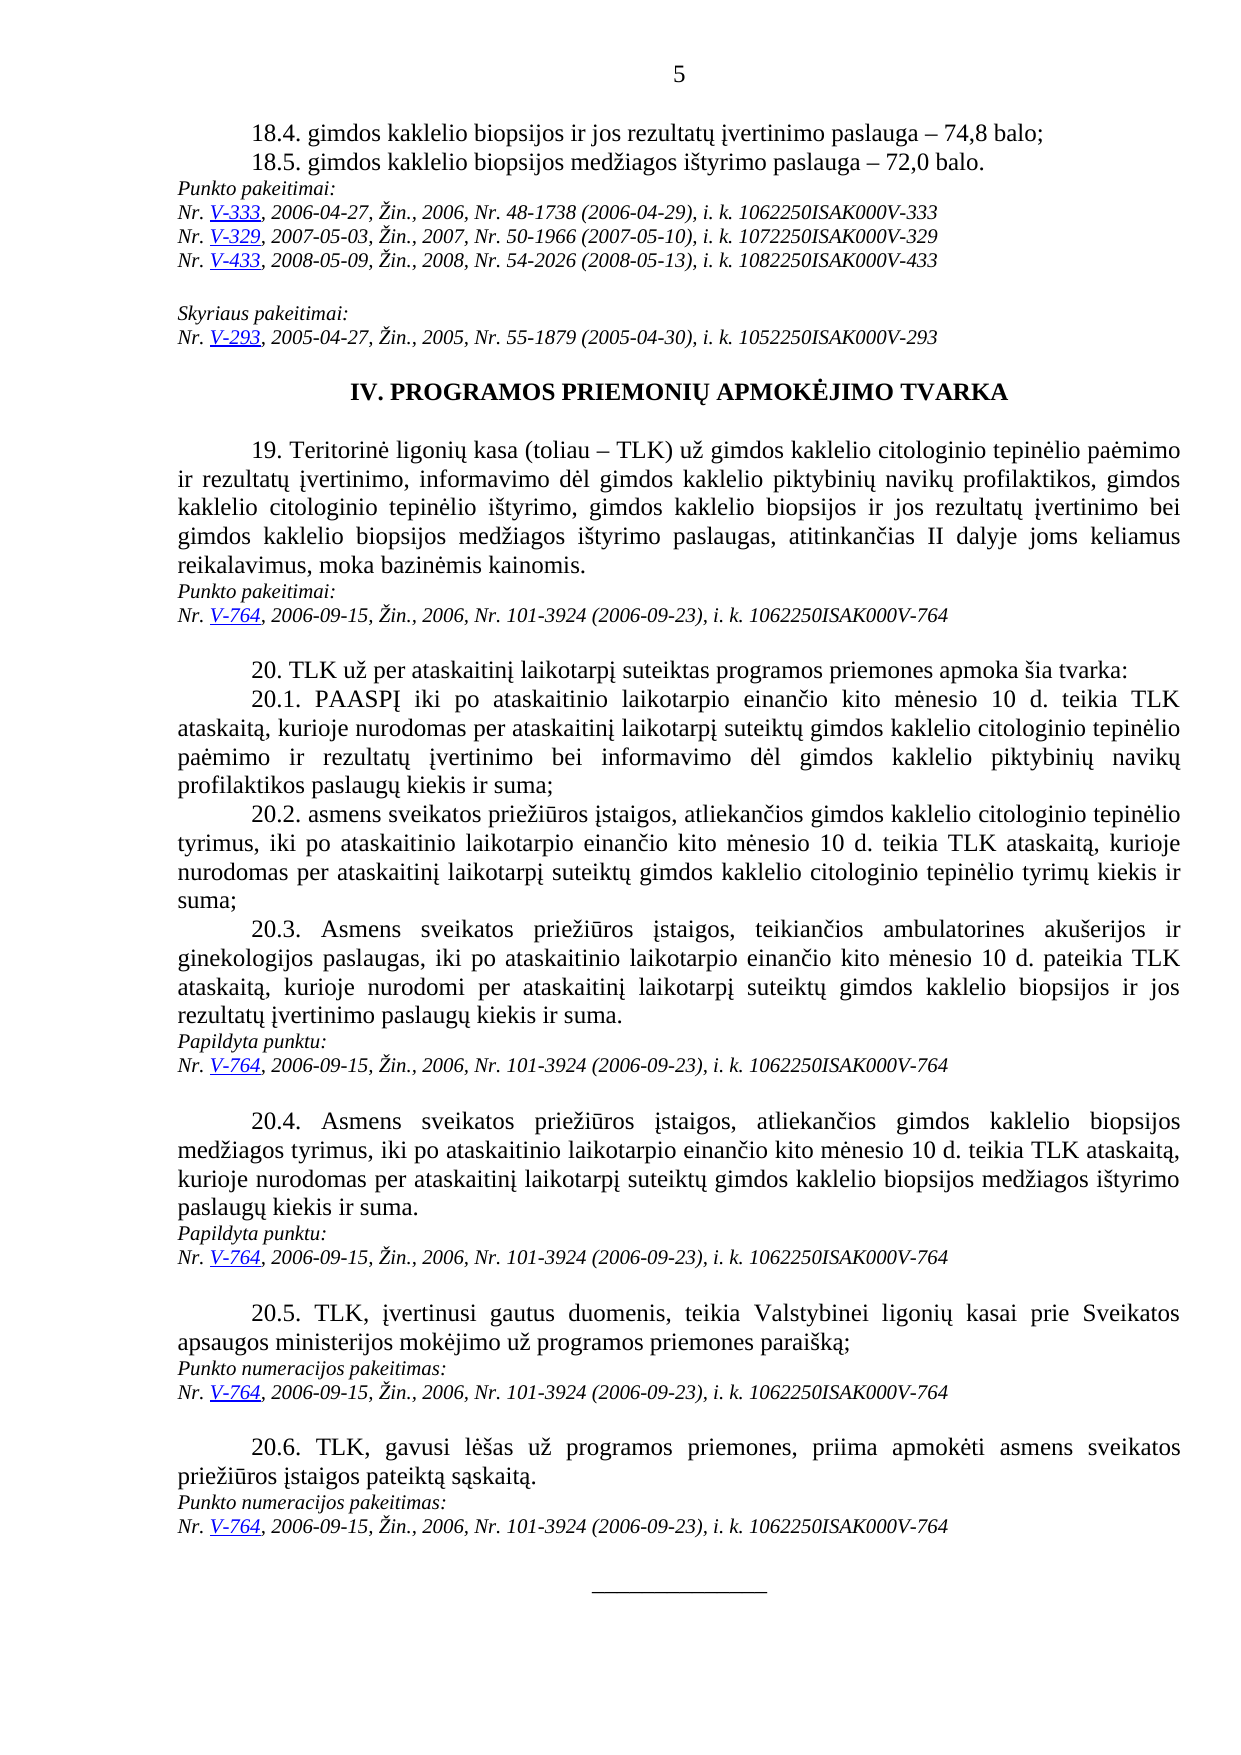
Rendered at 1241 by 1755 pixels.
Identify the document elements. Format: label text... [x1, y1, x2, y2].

text 19. Teritorinė ligonių kasa (toliau – TLK) už gimdos kaklelio citologinio tepinėlio paėmimo ir rezultatų įvertinimo, informavimo dėl gimdos kaklelio piktybinių navikų profilaktikos, gimdos kaklelio citologinio tepinėlio ištyrimo, gimdos kaklelio biopsijos ir jos rezultatų įvertinimo bei gimdos kaklelio biopsijos medžiagos ištyrimo paslaugas, atitinkančias II dalyje joms keliamus reikalavimus, moka bazinėmis kainomis. [177, 435, 1181, 579]
text Nr. V-764, 2006-09-15, Žin., 2006, Nr. 101-3924 (2006-09-23), i. k. 1062250ISAK000V-764 [177, 1514, 1181, 1538]
text 20.2. asmens sveikatos priežiūros įstaigos, atliekančios gimdos kaklelio citologinio tepinėlio tyrimus, iki po ataskaitinio laikotarpio einančio kito mėnesio 10 d. teikia TLK ataskaitą, kurioje nurodomas per ataskaitinį laikotarpį suteiktų gimdos kaklelio citologinio tepinėlio tyrimų kiekis ir suma; [177, 799, 1181, 914]
text IV. PROGRAMOS PRIEMONIŲ APMOKĖJIMO TVARKA [177, 377, 1181, 406]
text Skyriaus pakeitimai: [177, 301, 1181, 325]
text ______________ [177, 1567, 1181, 1596]
text Papildyta punktu: [177, 1029, 1181, 1053]
text Nr. V-433, 2008-05-09, Žin., 2008, Nr. 54-2026 (2008-05-13), i. k. 1082250ISAK000V-433 [177, 248, 1181, 272]
text 20.4. Asmens sveikatos priežiūros įstaigos, atliekančios gimdos kaklelio biopsijos medžiagos tyrimus, iki po ataskaitinio laikotarpio einančio kito mėnesio 10 d. teikia TLK ataskaitą, kurioje nurodomas per ataskaitinį laikotarpį suteiktų gimdos kaklelio biopsijos medžiagos ištyrimo paslaugų kiekis ir suma. [177, 1106, 1181, 1221]
text Punkto pakeitimai: [177, 579, 1181, 603]
text 20. TLK už per ataskaitinį laikotarpį suteiktas programos priemones apmoka šia tvarka: [177, 656, 1181, 684]
text 20.6. TLK, gavusi lėšas už programos priemones, priima apmokėti asmens sveikatos priežiūros įstaigos pateiktą sąskaitą. [177, 1432, 1181, 1490]
text Nr. V-764, 2006-09-15, Žin., 2006, Nr. 101-3924 (2006-09-23), i. k. 1062250ISAK000V-764 [177, 603, 1181, 627]
text Nr. V-764, 2006-09-15, Žin., 2006, Nr. 101-3924 (2006-09-23), i. k. 1062250ISAK000V-764 [177, 1053, 1181, 1077]
text Nr. V-329, 2007-05-03, Žin., 2007, Nr. 50-1966 (2007-05-10), i. k. 1072250ISAK000V-329 [177, 224, 1181, 248]
text 20.5. TLK, įvertinusi gautus duomenis, teikia Valstybinei ligonių kasai prie Sveikatos apsaugos ministerijos mokėjimo už programos priemones paraišką; [177, 1298, 1181, 1356]
text Punkto pakeitimai: [177, 176, 1181, 200]
text 18.5. gimdos kaklelio biopsijos medžiagos ištyrimo paslauga – 72,0 balo. [177, 147, 1181, 176]
text Nr. V-333, 2006-04-27, Žin., 2006, Nr. 48-1738 (2006-04-29), i. k. 1062250ISAK000V-333 [177, 200, 1181, 224]
text 20.3. Asmens sveikatos priežiūros įstaigos, teikiančios ambulatorines akušerijos ir ginekologijos paslaugas, iki po ataskaitinio laikotarpio einančio kito mėnesio 10 d. pateikia TLK ataskaitą, kurioje nurodomi per ataskaitinį laikotarpį suteiktų gimdos kaklelio biopsijos ir jos rezultatų įvertinimo paslaugų kiekis ir suma. [177, 914, 1181, 1029]
text Nr. V-293, 2005-04-27, Žin., 2005, Nr. 55-1879 (2005-04-30), i. k. 1052250ISAK000V-293 [177, 325, 1181, 349]
text Papildyta punktu: [177, 1221, 1181, 1245]
text 20.1. PAASPĮ iki po ataskaitinio laikotarpio einančio kito mėnesio 10 d. teikia TLK ataskaitą, kurioje nurodomas per ataskaitinį laikotarpį suteiktų gimdos kaklelio citologinio tepinėlio paėmimo ir rezultatų įvertinimo bei informavimo dėl gimdos kaklelio piktybinių navikų profilaktikos paslaugų kiekis ir suma; [177, 684, 1181, 799]
text Nr. V-764, 2006-09-15, Žin., 2006, Nr. 101-3924 (2006-09-23), i. k. 1062250ISAK000V-764 [177, 1380, 1181, 1404]
text Punkto numeracijos pakeitimas: [177, 1490, 1181, 1514]
text Punkto numeracijos pakeitimas: [177, 1356, 1181, 1380]
text 18.4. gimdos kaklelio biopsijos ir jos rezultatų įvertinimo paslauga – 74,8 balo; [177, 118, 1181, 147]
text Nr. V-764, 2006-09-15, Žin., 2006, Nr. 101-3924 (2006-09-23), i. k. 1062250ISAK000V-764 [177, 1245, 1181, 1269]
